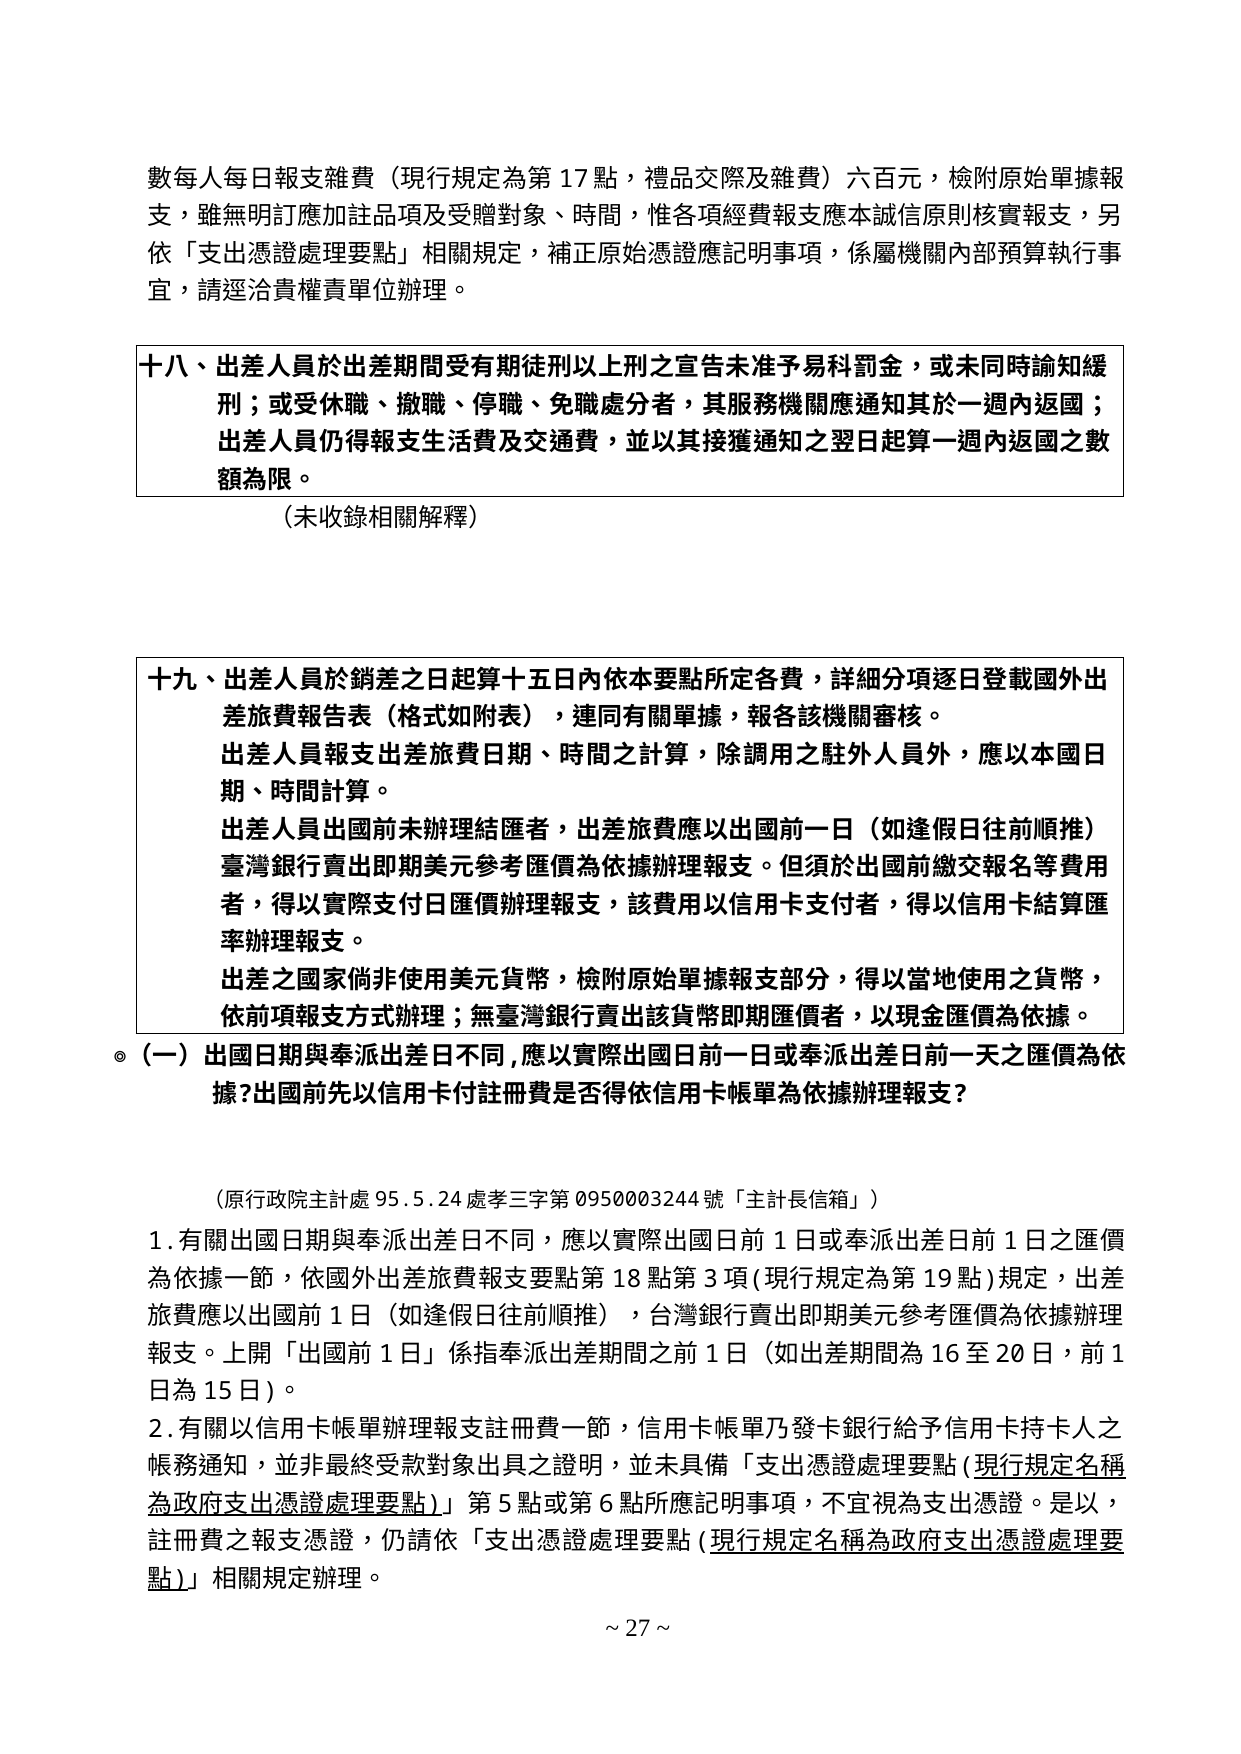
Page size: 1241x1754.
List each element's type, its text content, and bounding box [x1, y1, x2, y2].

table_header 十九、出差人員於銷差之日起算十五日內依本要點所定各費，詳細分項逐日登載國外出差旅費報告表（格式如附表），連同有關單據，報各該機關審核。 出差人員報支出差旅費日期、時間之計算，除調用之駐外人員外，應以本國日期、時間計算。 出差人員出國前未辦理結匯者，出差旅費應以出國前一日（如逢假日往前順推）臺灣銀行賣出即期美元參考匯價為依據辦理報支。但須於出國前繳交報名等費用者，得以實際支付日匯價辦理報支，該費用以信用卡支付者，得以信用卡結算匯率辦理報支。 出差之國家倘非使用美元貨幣，檢附原始單據報支部分，得以當地使用之貨幣，依前項報支方式辦理；無臺灣銀行賣出該貨幣即期匯價者，以現金匯價為依據。 [137, 658, 1123, 1033]
text ◎（一）出國日期與奉派出差日不同,應以實際出國日前一日或奉派出差日前一天之匯價為依據?出國前先以信用卡付註冊費是否得依信用卡帳單為依據辦理報支? [112, 1034, 1128, 1109]
text （未收錄相關解釋） [268, 497, 1126, 534]
text 2.有關以信用卡帳單辦理報支註冊費一節，信用卡帳單乃發卡銀行給予信用卡持卡人之帳務通知，並非最終受款對象出具之證明，並未具備「支出憑證處理要點(現行規定名稱為政府支出憑證處理要點)」第5點或第6點所應記明事項，不宜視為支出憑證。是以，註冊費之報支憑證，仍請依「支出憑證處理要點(現行規定名稱為政府支出憑證處理要點)」相關規定辦理。 [148, 1407, 1126, 1595]
text 數每人每日報支雜費（現行規定為第17點，禮品交際及雜費）六百元，檢附原始單據報支，雖無明訂應加註品項及受贈對象、時間，惟各項經費報支應本誠信原則核實報支，另依「支出憑證處理要點」相關規定，補正原始憑證應記明事項，係屬機關內部預算執行事宜，請逕洽貴權責單位辦理。 [148, 157, 1126, 307]
text 1.有關出國日期與奉派出差日不同，應以實際出國日前1日或奉派出差日前1日之匯價為依據一節，依國外出差旅費報支要點第18點第3項(現行規定為第19點)規定，出差旅費應以出國前1日（如逢假日往前順推），台灣銀行賣出即期美元參考匯價為依據辦理報支。上開「出國前1日」係指奉派出差期間之前1日（如出差期間為16至20日，前1日為15日)。 [148, 1220, 1126, 1407]
text （原行政院主計處95.5.24處孝三字第0950003244號「主計長信箱」） [204, 1157, 1126, 1220]
table_header 十八、出差人員於出差期間受有期徒刑以上刑之宣告未准予易科罰金，或未同時諭知緩刑；或受休職、撤職、停職、免職處分者，其服務機關應通知其於一週內返國；出差人員仍得報支生活費及交通費，並以其接獲通知之翌日起算一週內返國之數額為限。 [137, 346, 1123, 496]
